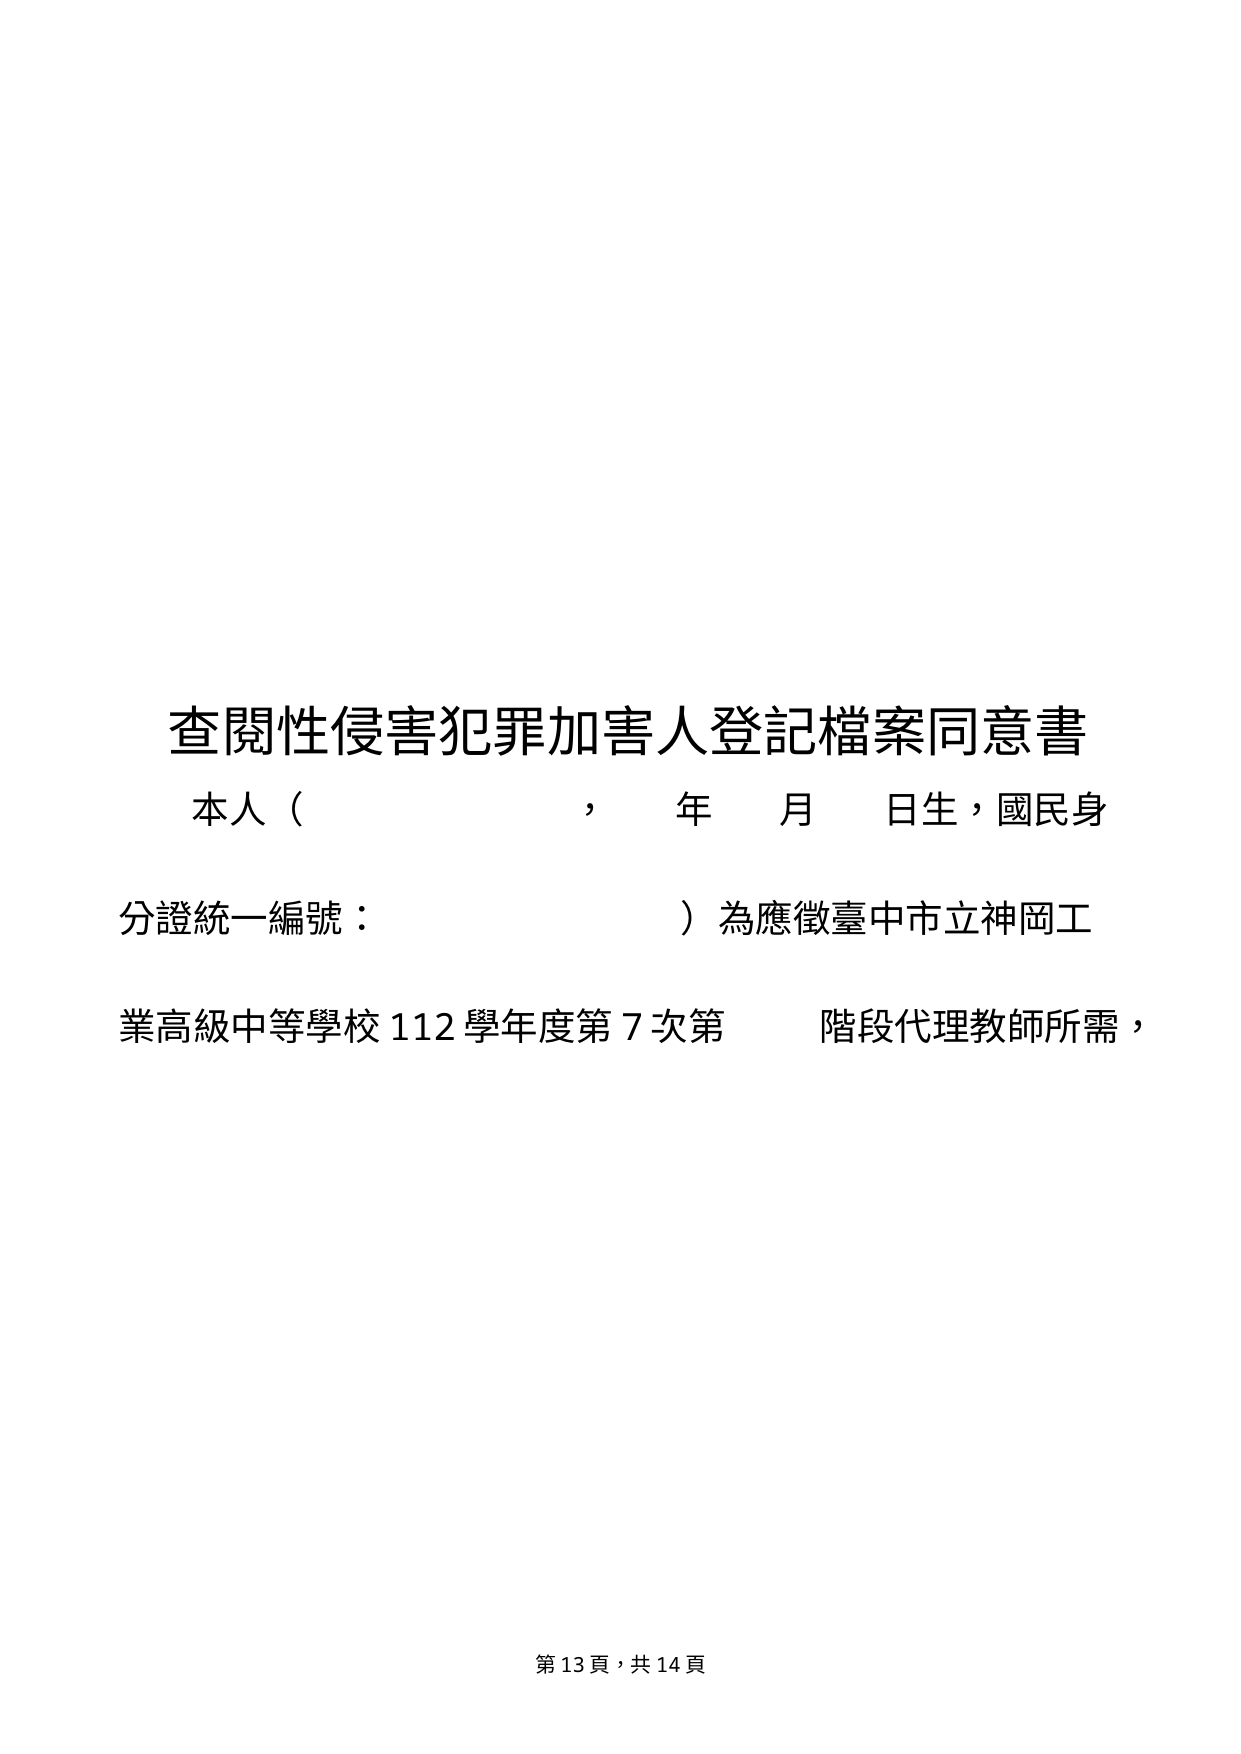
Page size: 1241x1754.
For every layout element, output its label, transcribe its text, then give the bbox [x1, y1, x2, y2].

text 本人（ ， 年 月 日生，國民身分證統一編號： ）為應徵臺中市立神岡工業高級中等學校112學年度第7次第 階段代理教師所需，同意貴校申請查閱本人有無性侵害犯罪登記檔案資料。 [118, 780, 1122, 1052]
text 查閱性侵害犯罪加害人登記檔案同意書 [118, 655, 1138, 780]
